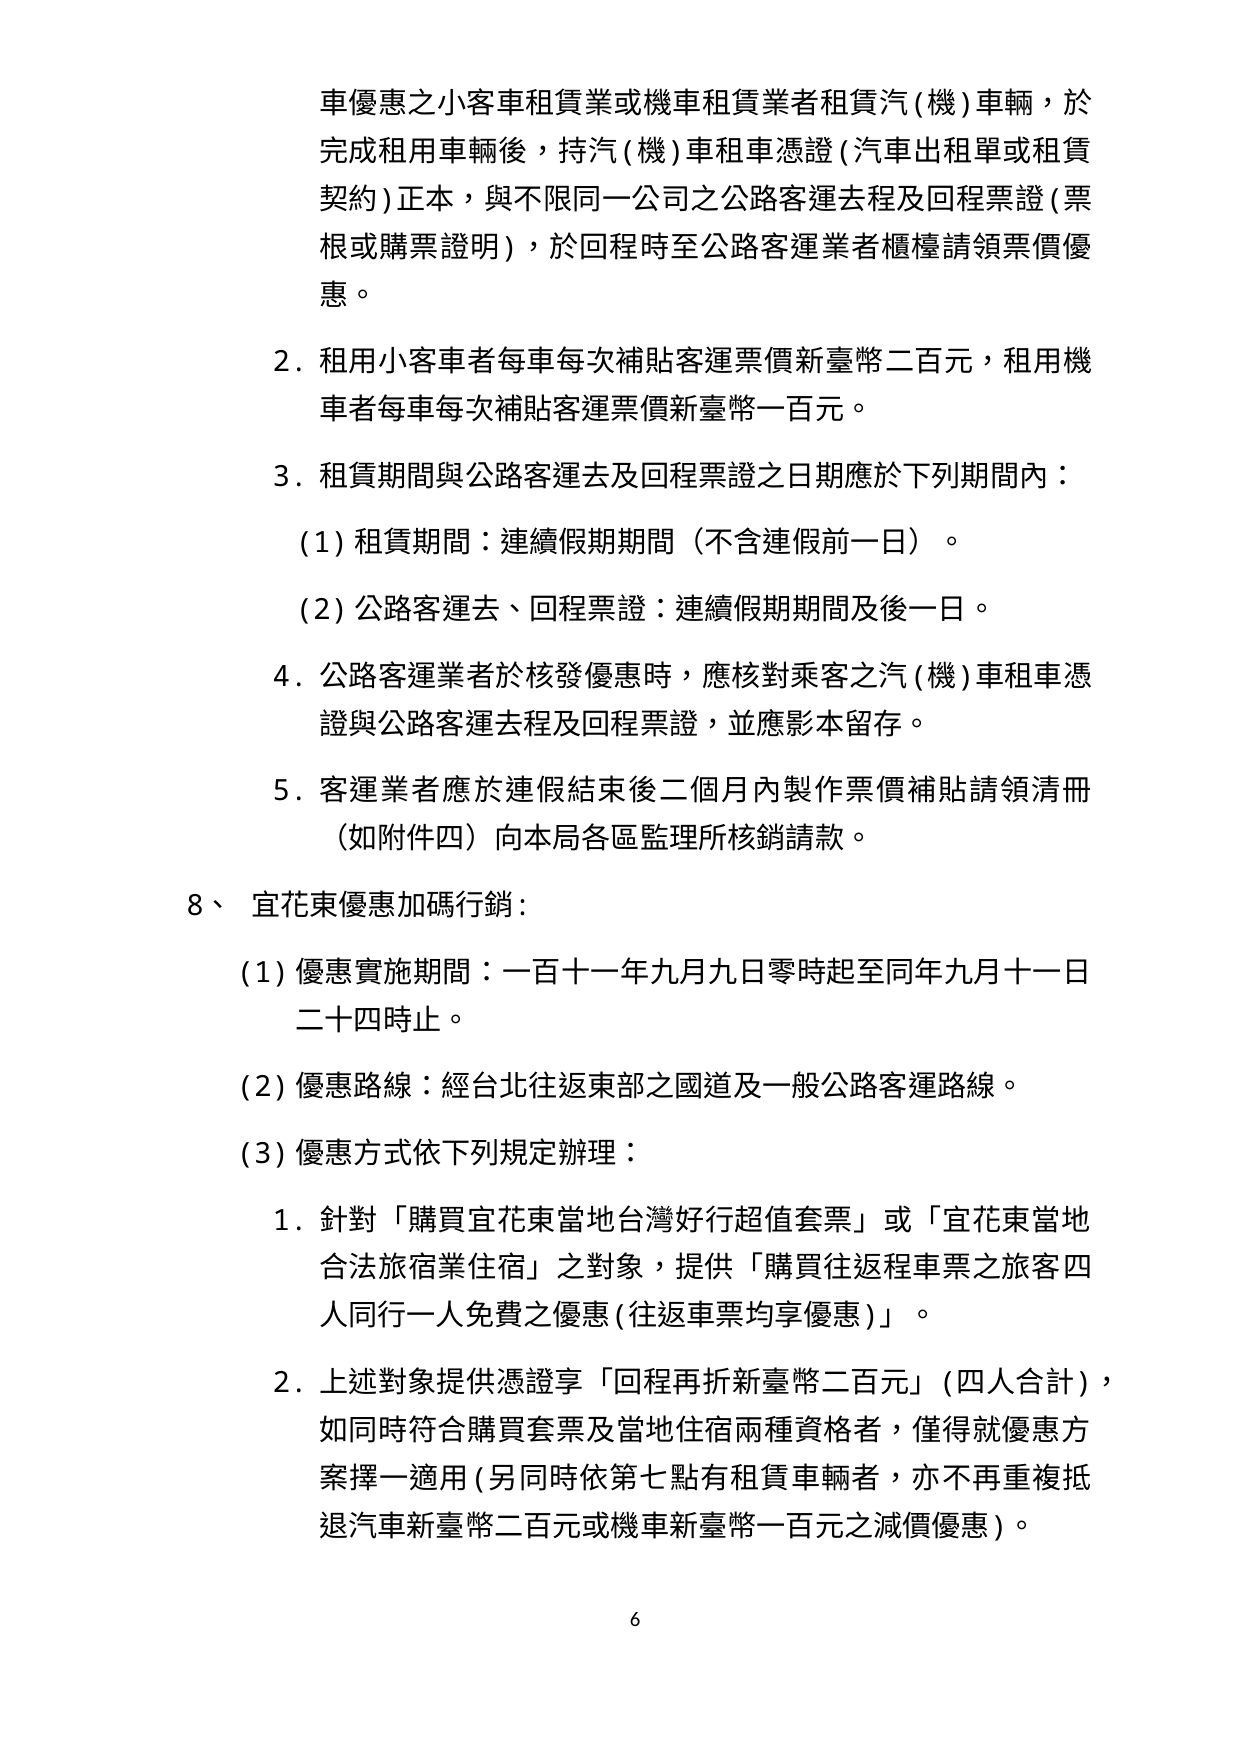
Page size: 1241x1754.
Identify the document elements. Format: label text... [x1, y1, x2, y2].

list 優惠方式依下列規定辦理： [236, 1125, 1092, 1173]
list 優惠實施期間：一百十一年九月九日零時起至同年九月十一日二十四時止。 [236, 944, 1092, 1039]
list 公路客運去、回程票證：連續假期期間及後一日。 [295, 581, 1092, 629]
list 租用小客車者每車每次補貼客運票價新臺幣二百元，租用機車者每車每次補貼客運票價新臺幣一百元。 [307, 333, 1092, 429]
list 車優惠之小客車租賃業或機車租賃業者租賃汽(機)車輛，於完成租用車輛後，持汽(機)車租車憑證(汽車出租單或租賃契約)正本，與不限同一公司之公路客運去程及回程票證(票根或購票證明)，於回程時至公路客運業者櫃檯請領票價優惠。 [307, 75, 1092, 314]
list 針對「購買宜花東當地台灣好行超值套票」或「宜花東當地合法旅宿業住宿」之對象，提供「購買往返程車票之旅客四人同行一人免費之優惠(往返車票均享優惠)」。 [307, 1192, 1092, 1335]
list 上述對象提供憑證享「回程再折新臺幣二百元」(四人合計)，如同時符合購買套票及當地住宿兩種資格者，僅得就優惠方案擇一適用(另同時依第七點有租賃車輛者，亦不再重複抵退汽車新臺幣二百元或機車新臺幣一百元之減價優惠)。 [307, 1354, 1092, 1546]
list 租賃期間與公路客運去及回程票證之日期應於下列期間內： [307, 448, 1092, 496]
list 公路客運業者於核發優惠時，應核對乘客之汽(機)車租車憑證與公路客運去程及回程票證，並應影本留存。 [307, 648, 1092, 744]
list 宜花東優惠加碼行銷: [186, 877, 1092, 925]
list 優惠路線：經台北往返東部之國道及一般公路客運路線。 [236, 1058, 1092, 1106]
list 客運業者應於連假結束後二個月內製作票價補貼請領清冊（如附件四）向本局各區監理所核銷請款。 [307, 762, 1092, 858]
list 租賃期間：連續假期期間（不含連假前一日）。 [295, 514, 1092, 562]
